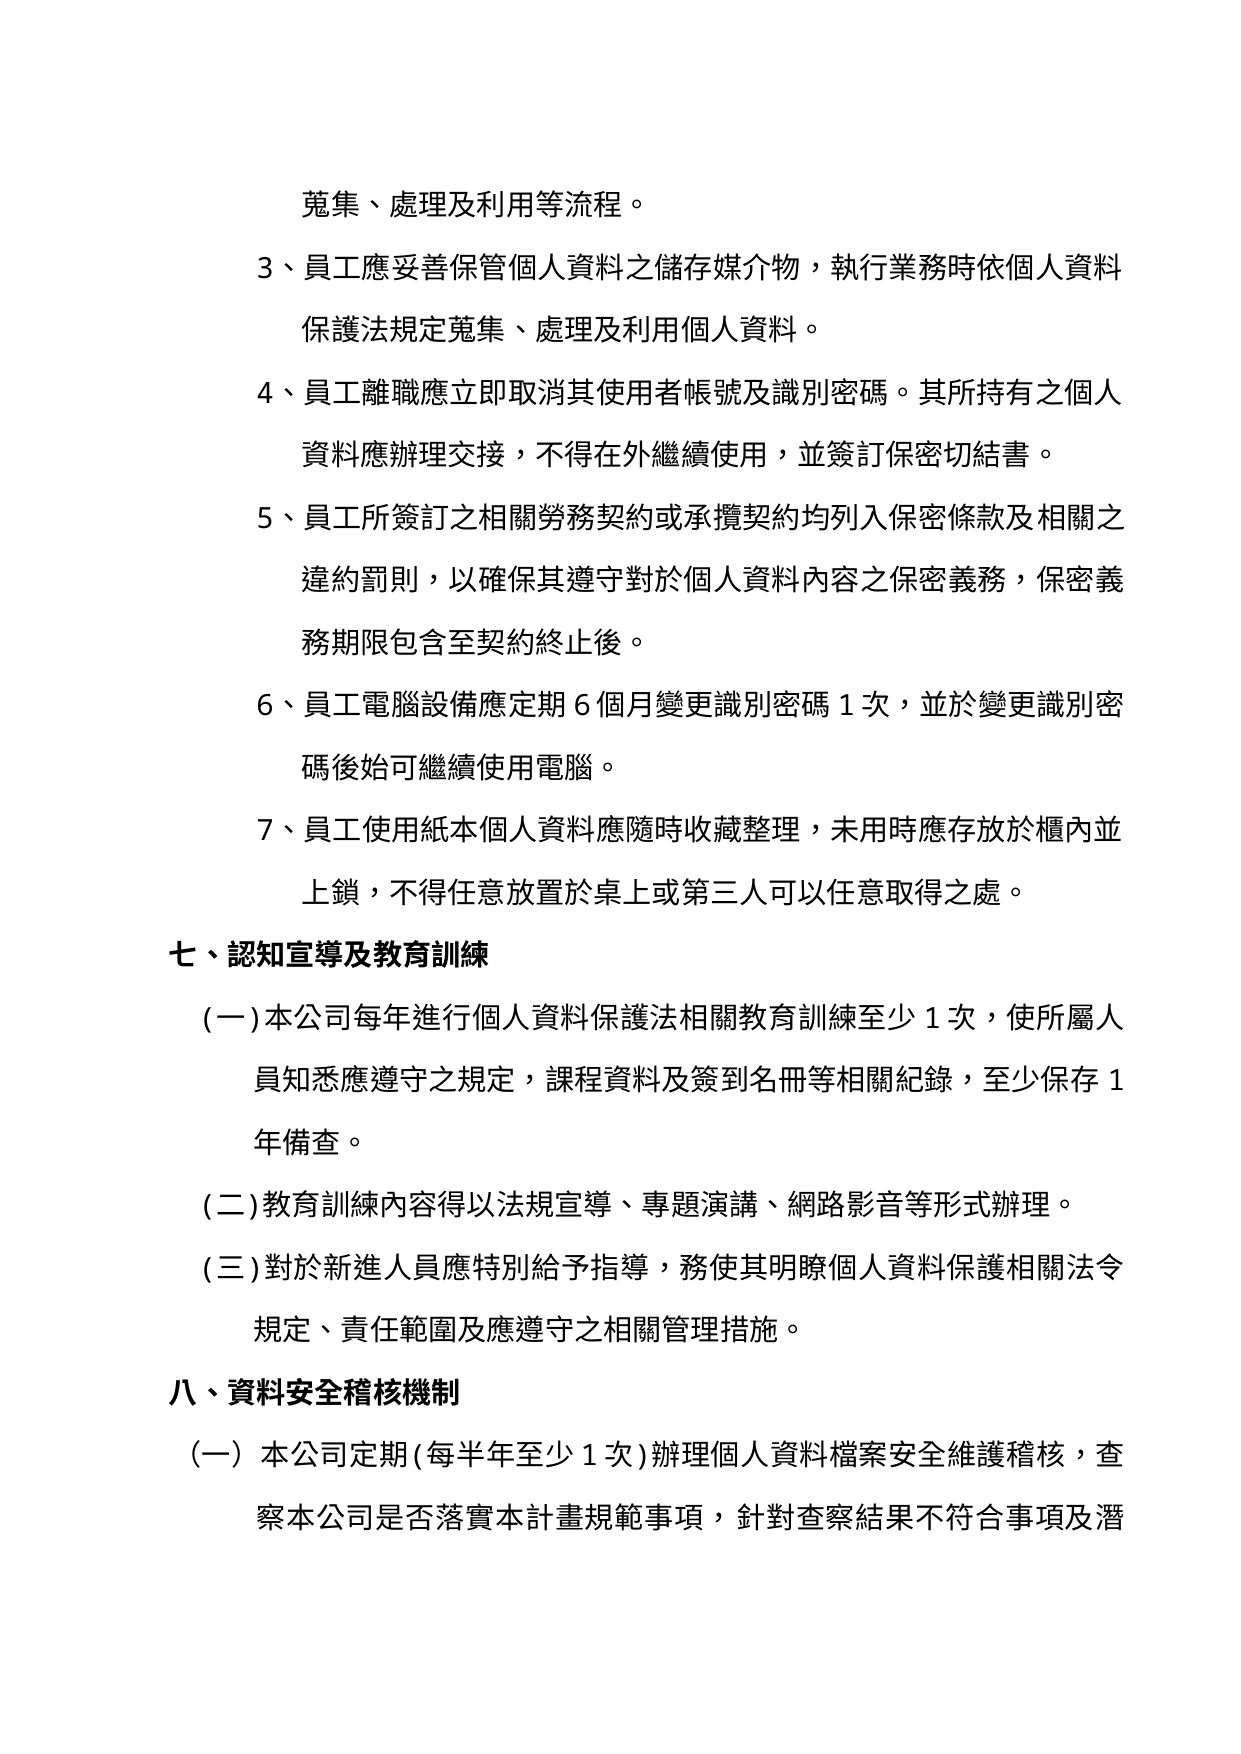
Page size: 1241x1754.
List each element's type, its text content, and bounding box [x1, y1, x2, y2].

text （一）本公司定期(每半年至少1次)辦理個人資料檔案安全維護稽核，查察本公司是否落實本計畫規範事項，針對查察結果不符合事項及潛 [172, 1411, 1125, 1536]
text 4、員工離職應立即取消其使用者帳號及識別密碼。其所持有之個人資料應辦理交接，不得在外繼續使用，並簽訂保密切結書。 [256, 349, 1125, 474]
text (一)本公司每年進行個人資料保護法相關教育訓練至少1次，使所屬人員知悉應遵守之規定，課程資料及簽到名冊等相關紀錄，至少保存1年備查。 [198, 974, 1125, 1161]
text (三)對於新進人員應特別給予指導，務使其明瞭個人資料保護相關法令規定、責任範圍及應遵守之相關管理措施。 [198, 1224, 1125, 1349]
text 6、員工電腦設備應定期6個月變更識別密碼1次，並於變更識別密碼後始可繼續使用電腦。 [256, 661, 1125, 786]
text 7、員工使用紙本個人資料應隨時收藏整理，未用時應存放於櫃內並上鎖，不得任意放置於桌上或第三人可以任意取得之處。 [256, 786, 1125, 911]
text 七、認知宣導及教育訓練 [169, 911, 1125, 974]
text 八、資料安全稽核機制 [169, 1349, 1125, 1411]
text 3、員工應妥善保管個人資料之儲存媒介物，執行業務時依個人資料保護法規定蒐集、處理及利用個人資料。 [256, 224, 1125, 349]
text 蒐集、處理及利用等流程。 [256, 161, 1125, 224]
text 5、員工所簽訂之相關勞務契約或承攬契約均列入保密條款及相關之違約罰則，以確保其遵守對於個人資料內容之保密義務，保密義務期限包含至契約終止後。 [256, 474, 1125, 661]
text (二)教育訓練內容得以法規宣導、專題演講、網路影音等形式辦理。 [198, 1161, 1125, 1224]
